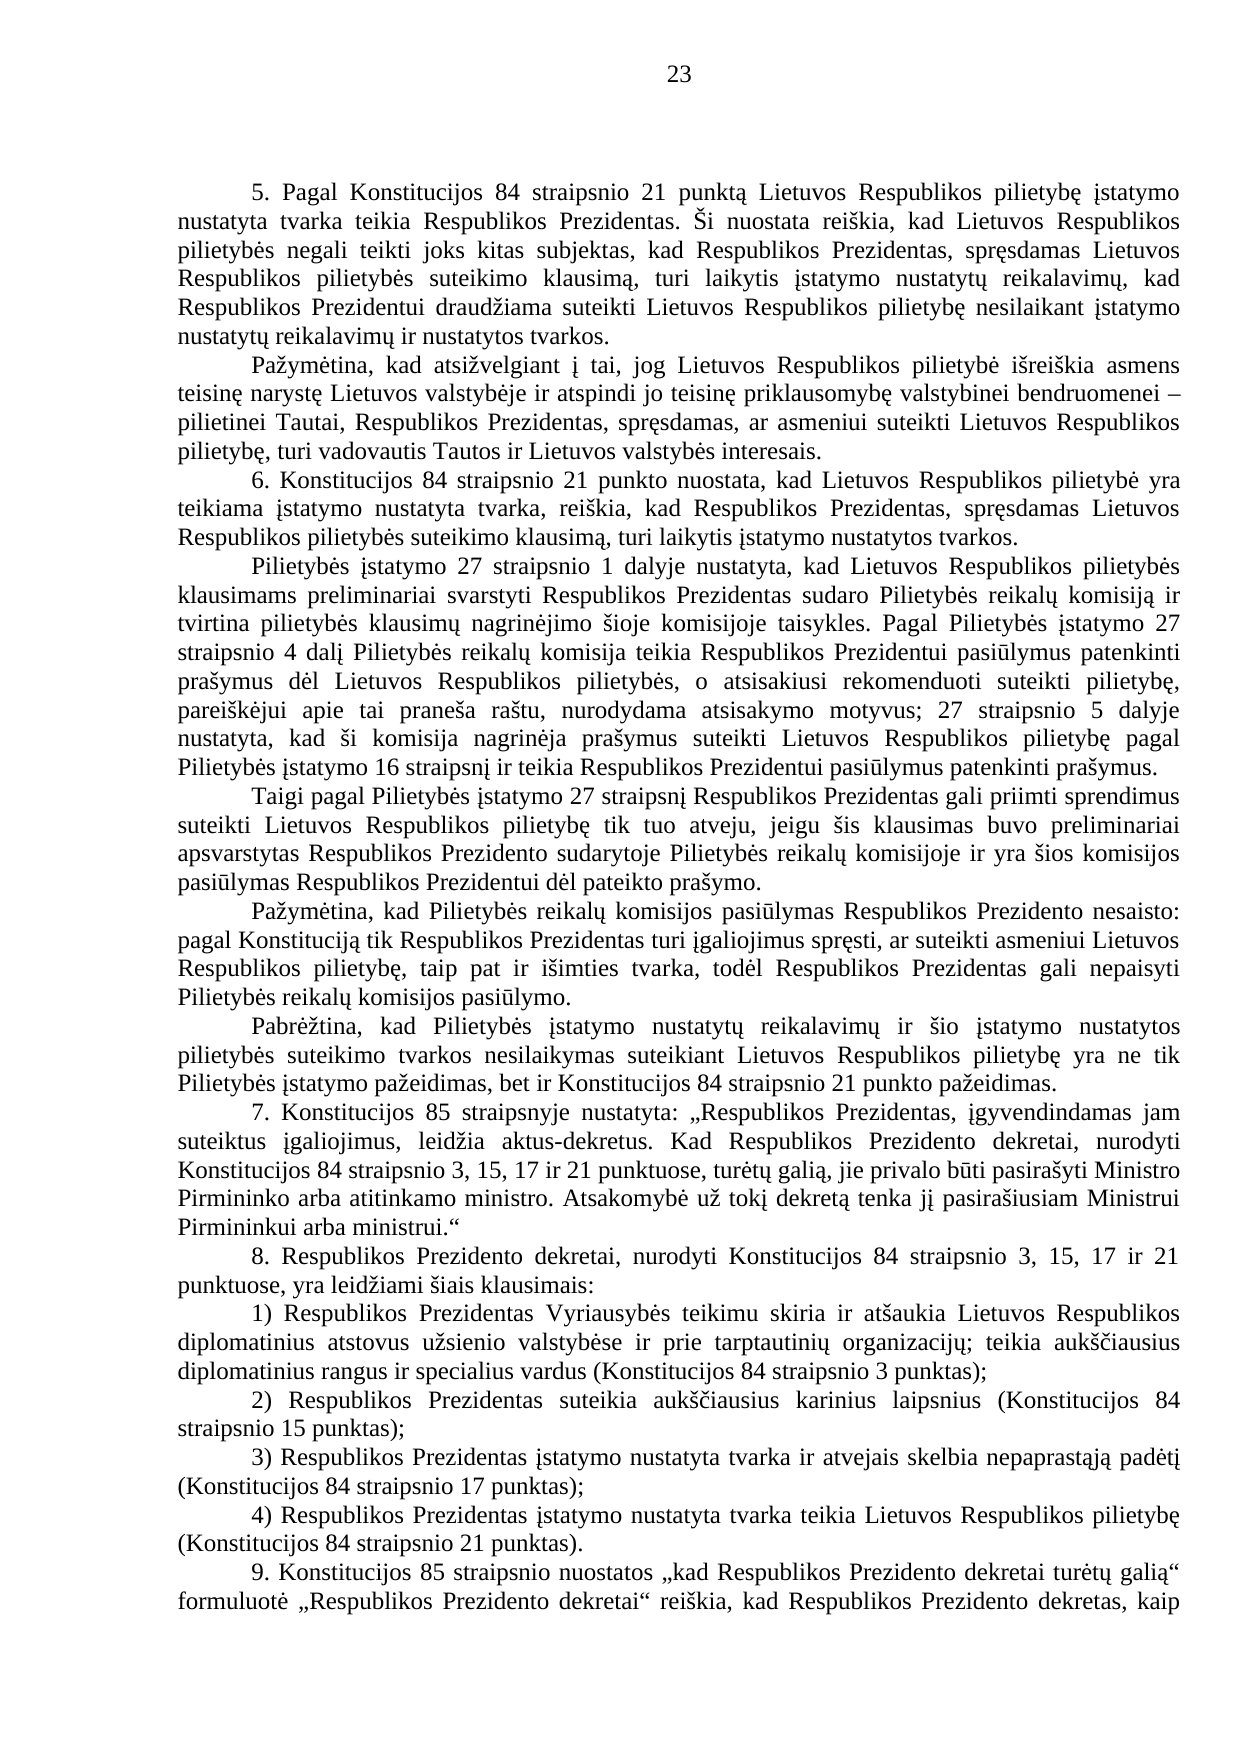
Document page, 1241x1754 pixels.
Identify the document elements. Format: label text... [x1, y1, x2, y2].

text 9. Konstitucijos 85 straipsnio nuostatos „kad Respublikos Prezidento dekretai turėtų galią“ formuluotė „Respublikos Prezidento dekretai“ reiškia, kad Respublikos Prezidento dekretas, kaip [177, 1557, 1181, 1615]
text 6. Konstitucijos 84 straipsnio 21 punkto nuostata, kad Lietuvos Respublikos pilietybė yra teikiama įstatymo nustatyta tvarka, reiškia, kad Respublikos Prezidentas, spręsdamas Lietuvos Respublikos pilietybės suteikimo klausimą, turi laikytis įstatymo nustatytos tvarkos. [177, 465, 1181, 551]
text 7. Konstitucijos 85 straipsnyje nustatyta: „Respublikos Prezidentas, įgyvendindamas jam suteiktus įgaliojimus, leidžia aktus-dekretus. Kad Respublikos Prezidento dekretai, nurodyti Konstitucijos 84 straipsnio 3, 15, 17 ir 21 punktuose, turėtų galią, jie privalo būti pasirašyti Ministro Pirmininko arba atitinkamo ministro. Atsakomybė už tokį dekretą tenka jį pasirašiusiam Ministrui Pirmininkui arba ministrui.“ [177, 1097, 1181, 1241]
text 2) Respublikos Prezidentas suteikia aukščiausius karinius laipsnius (Konstitucijos 84 straipsnio 15 punktas); [177, 1385, 1181, 1442]
text 5. Pagal Konstitucijos 84 straipsnio 21 punktą Lietuvos Respublikos pilietybę įstatymo nustatyta tvarka teikia Respublikos Prezidentas. Ši nuostata reiškia, kad Lietuvos Respublikos pilietybės negali teikti joks kitas subjektas, kad Respublikos Prezidentas, spręsdamas Lietuvos Respublikos pilietybės suteikimo klausimą, turi laikytis įstatymo nustatytų reikalavimų, kad Respublikos Prezidentui draudžiama suteikti Lietuvos Respublikos pilietybę nesilaikant įstatymo nustatytų reikalavimų ir nustatytos tvarkos. [177, 177, 1181, 350]
text 3) Respublikos Prezidentas įstatymo nustatyta tvarka ir atvejais skelbia nepaprastąją padėtį (Konstitucijos 84 straipsnio 17 punktas); [177, 1442, 1181, 1500]
text Pažymėtina, kad atsižvelgiant į tai, jog Lietuvos Respublikos pilietybė išreiškia asmens teisinę narystę Lietuvos valstybėje ir atspindi jo teisinę priklausomybę valstybinei bendruomenei – pilietinei Tautai, Respublikos Prezidentas, spręsdamas, ar asmeniui suteikti Lietuvos Respublikos pilietybę, turi vadovautis Tautos ir Lietuvos valstybės interesais. [177, 350, 1181, 465]
text 1) Respublikos Prezidentas Vyriausybės teikimu skiria ir atšaukia Lietuvos Respublikos diplomatinius atstovus užsienio valstybėse ir prie tarptautinių organizacijų; teikia aukščiausius diplomatinius rangus ir specialius vardus (Konstitucijos 84 straipsnio 3 punktas); [177, 1298, 1181, 1385]
text 4) Respublikos Prezidentas įstatymo nustatyta tvarka teikia Lietuvos Respublikos pilietybę (Konstitucijos 84 straipsnio 21 punktas). [177, 1500, 1181, 1557]
text Pažymėtina, kad Pilietybės reikalų komisijos pasiūlymas Respublikos Prezidento nesaisto: pagal Konstituciją tik Respublikos Prezidentas turi įgaliojimus spręsti, ar suteikti asmeniui Lietuvos Respublikos pilietybę, taip pat ir išimties tvarka, todėl Respublikos Prezidentas gali nepaisyti Pilietybės reikalų komisijos pasiūlymo. [177, 896, 1181, 1011]
text 8. Respublikos Prezidento dekretai, nurodyti Konstitucijos 84 straipsnio 3, 15, 17 ir 21 punktuose, yra leidžiami šiais klausimais: [177, 1241, 1181, 1298]
text Pilietybės įstatymo 27 straipsnio 1 dalyje nustatyta, kad Lietuvos Respublikos pilietybės klausimams preliminariai svarstyti Respublikos Prezidentas sudaro Pilietybės reikalų komisiją ir tvirtina pilietybės klausimų nagrinėjimo šioje komisijoje taisykles. Pagal Pilietybės įstatymo 27 straipsnio 4 dalį Pilietybės reikalų komisija teikia Respublikos Prezidentui pasiūlymus patenkinti prašymus dėl Lietuvos Respublikos pilietybės, o atsisakiusi rekomenduoti suteikti pilietybę, pareiškėjui apie tai praneša raštu, nurodydama atsisakymo motyvus; 27 straipsnio 5 dalyje nustatyta, kad ši komisija nagrinėja prašymus suteikti Lietuvos Respublikos pilietybę pagal Pilietybės įstatymo 16 straipsnį ir teikia Respublikos Prezidentui pasiūlymus patenkinti prašymus. [177, 551, 1181, 781]
text Taigi pagal Pilietybės įstatymo 27 straipsnį Respublikos Prezidentas gali priimti sprendimus suteikti Lietuvos Respublikos pilietybę tik tuo atveju, jeigu šis klausimas buvo preliminariai apsvarstytas Respublikos Prezidento sudarytoje Pilietybės reikalų komisijoje ir yra šios komisijos pasiūlymas Respublikos Prezidentui dėl pateikto prašymo. [177, 781, 1181, 896]
text Pabrėžtina, kad Pilietybės įstatymo nustatytų reikalavimų ir šio įstatymo nustatytos pilietybės suteikimo tvarkos nesilaikymas suteikiant Lietuvos Respublikos pilietybę yra ne tik Pilietybės įstatymo pažeidimas, bet ir Konstitucijos 84 straipsnio 21 punkto pažeidimas. [177, 1011, 1181, 1097]
